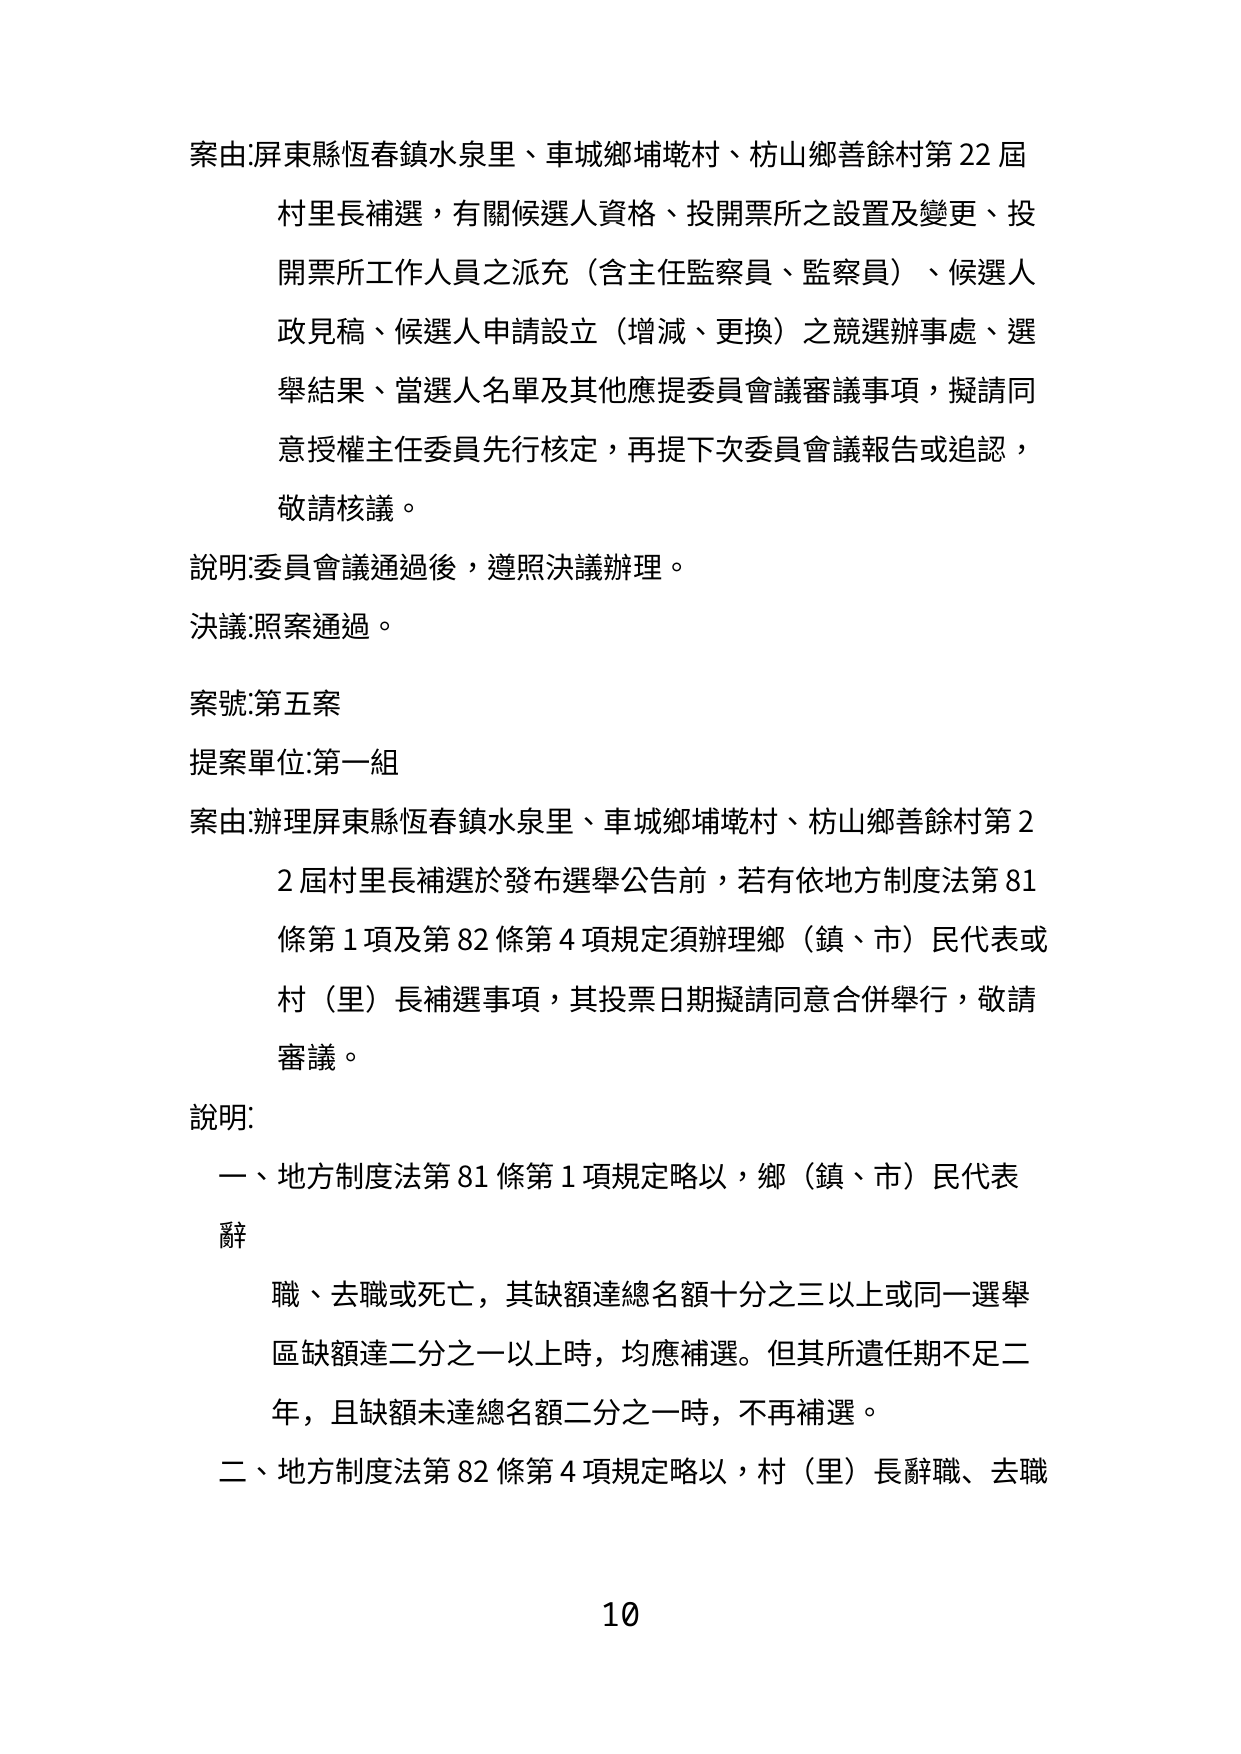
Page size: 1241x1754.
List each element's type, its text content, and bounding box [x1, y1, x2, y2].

list 二、地方制度法第82條第4項規定略以，村（里）長辭職、去職 [218, 1435, 1057, 1494]
list 決議⁚照案通過。 [189, 591, 1122, 650]
list 案號⁚第五案 [189, 667, 1122, 726]
list 村里長補選，有關候選人資格、投開票所之設置及變更、投開票所工作人員之派充（含主任監察員、監察員）、候選人政見稿、候選人申請設立（增減、更換）之競選辦事處、選舉結果、當選人名單及其他應提委員會議審議事項，擬請同意授權主任委員先行核定，再提下次委員會議報告或追認，敬請核議。 [278, 177, 1057, 532]
list 2屆村里長補選於發布選舉公告前，若有依地方制度法第81條第1項及第82條第4項規定須辦理鄉（鎮、市）民代表或村（里）長補選事項，其投票日期擬請同意合併舉行，敬請審議。 [278, 844, 1057, 1081]
list 說明⁚ [189, 1081, 1122, 1140]
list 提案單位⁚第一組 [189, 726, 1122, 786]
list 職、去職或死亡，其缺額達總名額十分之三以上或同一選舉區缺額達二分之一以上時，均應補選。但其所遺任期不足二年，且缺額未達總名額二分之一時，不再補選。 [272, 1258, 1045, 1435]
list 案由⁚辦理屏東縣恆春鎮水泉里、車城鄉埔墘村、枋山鄉善餘村第2 [189, 786, 1057, 844]
list 案由⁚屏東縣恆春鎮水泉里、車城鄉埔墘村、枋山鄉善餘村第22屆 [189, 118, 1057, 177]
list 說明⁚委員會議通過後，遵照決議辦理。 [189, 532, 1122, 591]
list 一、地方制度法第81條第1項規定略以，鄉（鎮、市）民代表辭 [218, 1140, 1045, 1258]
